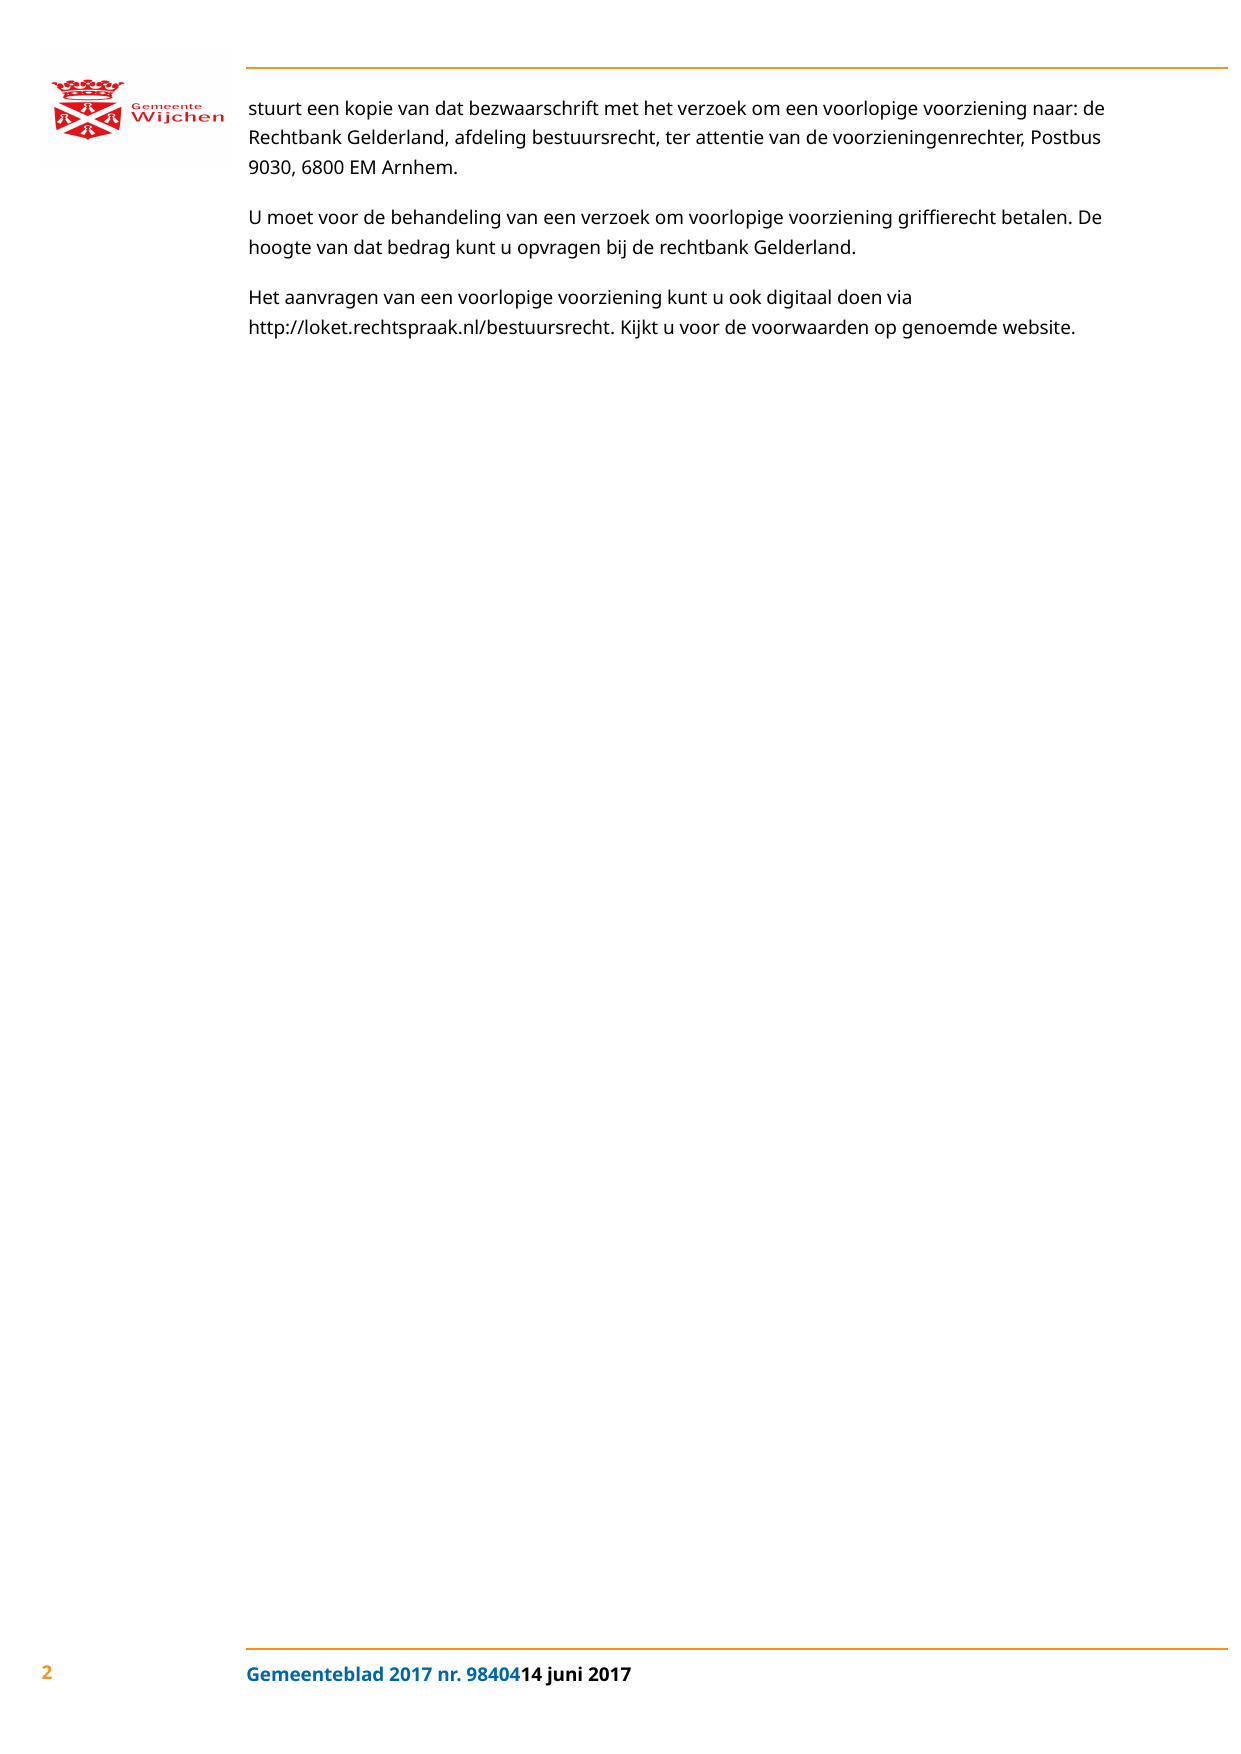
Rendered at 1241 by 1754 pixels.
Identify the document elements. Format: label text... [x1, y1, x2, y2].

text U moet voor de behandeling van een verzoek om voorlopige voorziening griffierecht betalen. De hoogte van dat bedrag kunt u opvragen bij de rechtbank Gelderland. [248, 204, 1152, 260]
text stuurt een kopie van dat bezwaarschrift met het verzoek om een voorlopige voorziening naar: de Rechtbank Gelderland, afdeling bestuursrecht, ter attentie van de voorzieningenrechter, Postbus 9030, 6800 EM Arnhem. [248, 95, 1152, 180]
picture [41, 47, 231, 172]
text Het aanvragen van een voorlopige voorziening kunt u ook digitaal doen via http://loket.rechtspraak.nl/bestuursrecht. Kijkt u voor de voorwaarden op genoemde website. [248, 284, 1152, 340]
